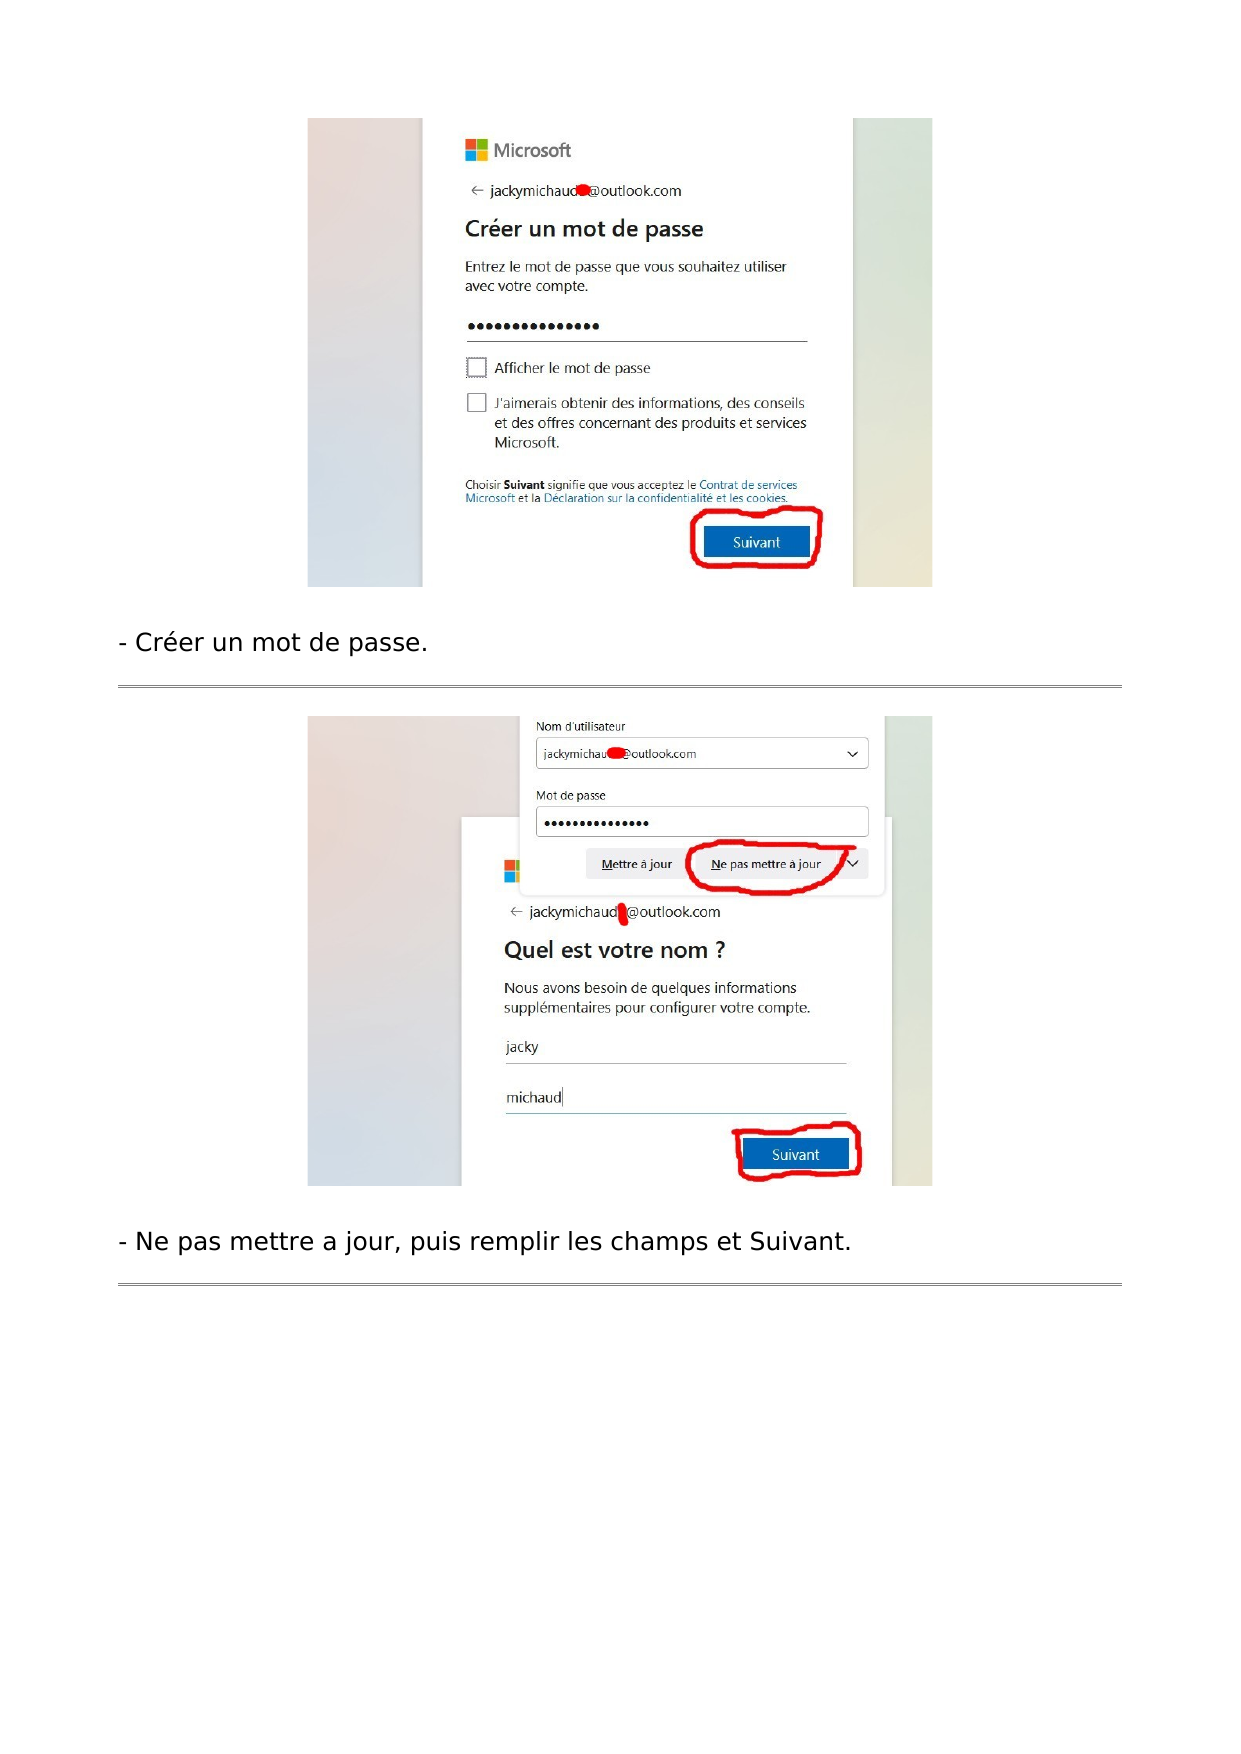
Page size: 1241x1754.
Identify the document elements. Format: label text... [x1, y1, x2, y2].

text - Ne pas mettre a jour, puis remplir les champs et Suivant. [118, 1227, 1122, 1256]
picture [307, 118, 933, 587]
picture [307, 716, 933, 1186]
text - Créer un mot de passe. [118, 628, 1122, 658]
